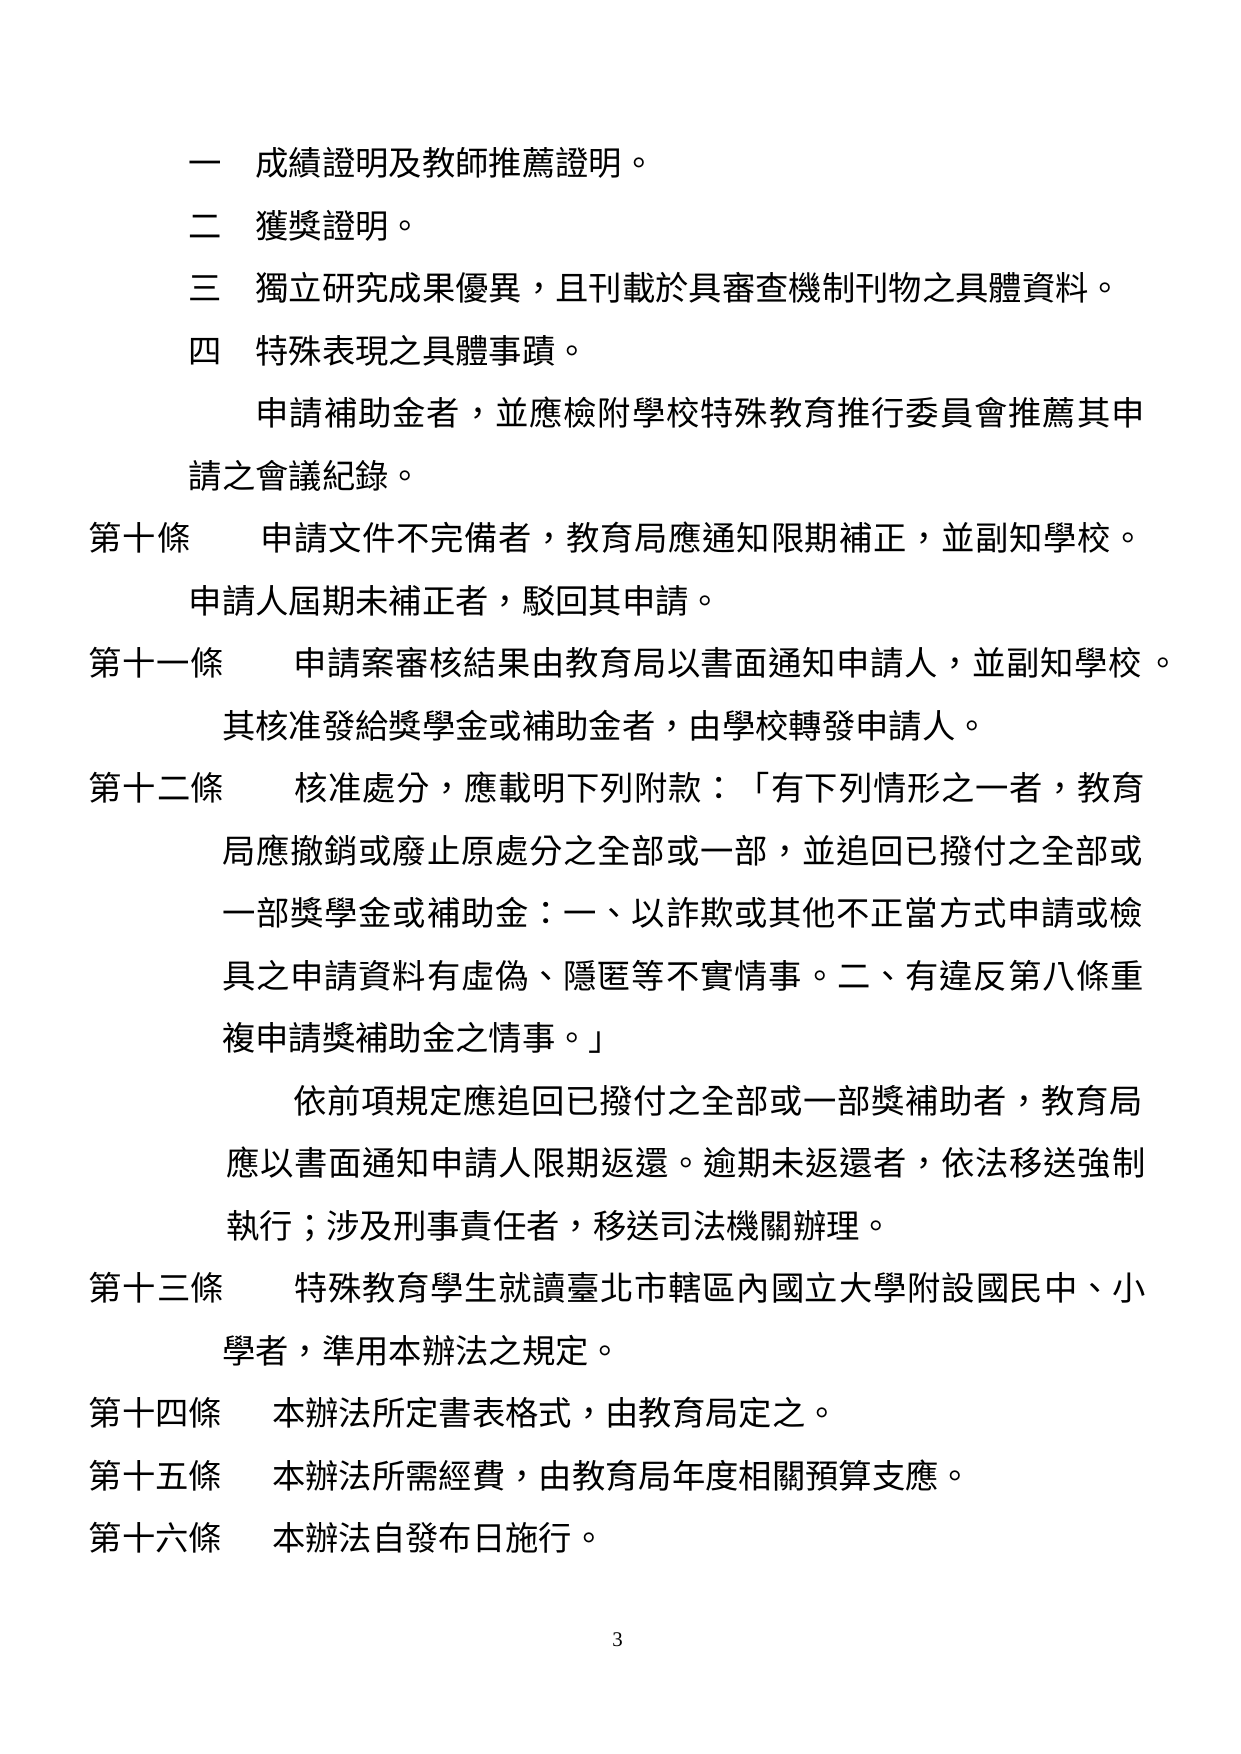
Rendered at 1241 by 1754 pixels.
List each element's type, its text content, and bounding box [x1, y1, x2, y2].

text 第十條 申請文件不完備者，教育局應通知限期補正，並副知學校。申請人屆期未補正者，駁回其申請。 [89, 494, 1146, 619]
text 二 獲獎證明。 [189, 182, 1146, 244]
text 四 特殊表現之具體事蹟。 [189, 307, 1146, 369]
text 第十四條 本辦法所定書表格式，由教育局定之。 [89, 1369, 1146, 1432]
text 三 獨立研究成果優異，且刊載於具審查機制刊物之具體資料。 [189, 244, 1146, 307]
text 第十一條 申請案審核結果由教育局以書面通知申請人，並副知學校。其核准發給獎學金或補助金者，由學校轉發申請人。 [89, 619, 1146, 744]
text 第十三條 特殊教育學生就讀臺北市轄區內國立大學附設國民中、小學者，準用本辦法之規定。 [89, 1244, 1146, 1369]
text 申請補助金者，並應檢附學校特殊教育推行委員會推薦其申請之會議紀錄。 [189, 369, 1146, 494]
text 第十二條 核准處分，應載明下列附款：「有下列情形之一者，教育局應撤銷或廢止原處分之全部或一部，並追回已撥付之全部或一部獎學金或補助金：一、以詐欺或其他不正當方式申請或檢具之申請資料有虛偽、隱匿等不實情事。二、有違反第八條重複申請獎補助金之情事。」 [89, 744, 1146, 1057]
text 第十五條 本辦法所需經費，由教育局年度相關預算支應。 [89, 1432, 1146, 1494]
text 一 成績證明及教師推薦證明。 [189, 119, 1146, 182]
text 依前項規定應追回已撥付之全部或一部獎補助者，教育局應以書面通知申請人限期返還。逾期未返還者，依法移送強制執行；涉及刑事責任者，移送司法機關辦理。 [226, 1057, 1146, 1244]
text 第十六條 本辦法自發布日施行。 [89, 1494, 1146, 1557]
